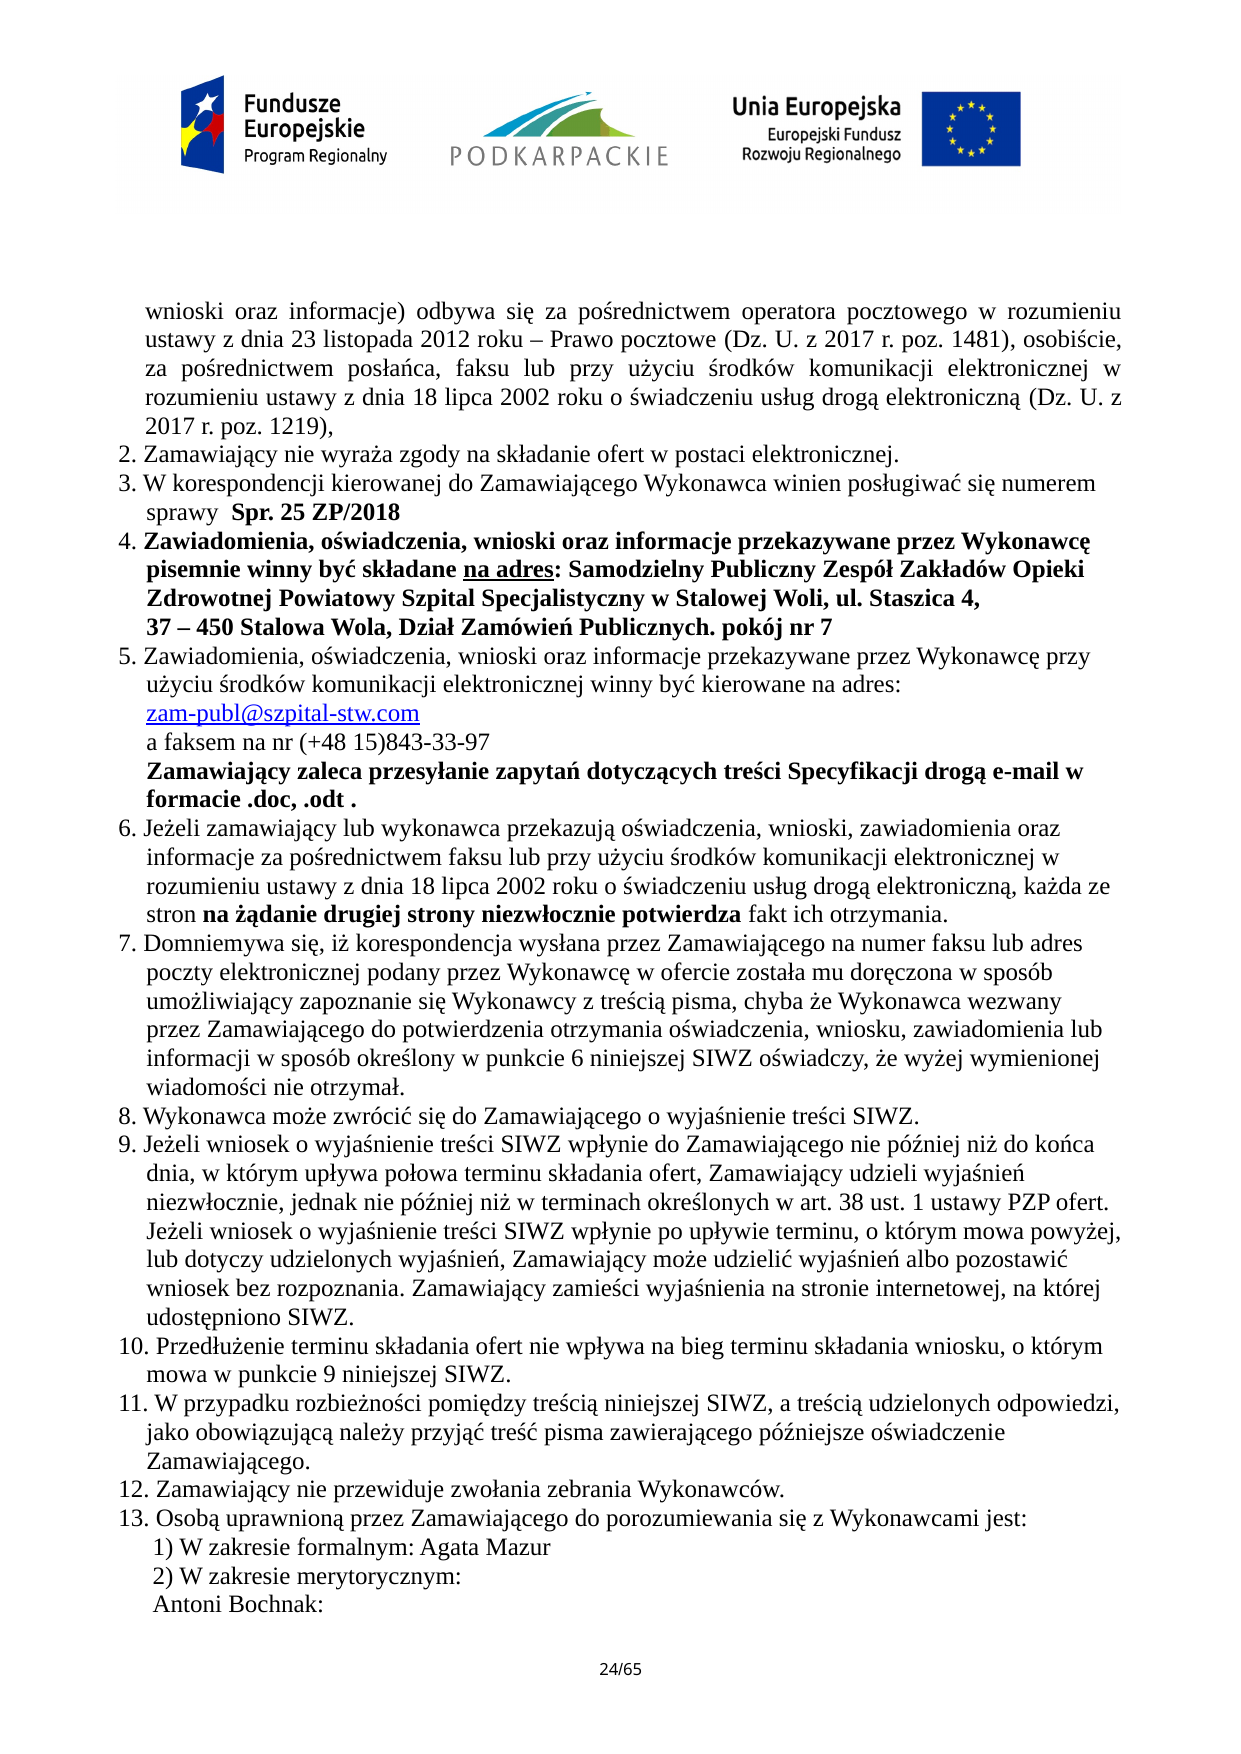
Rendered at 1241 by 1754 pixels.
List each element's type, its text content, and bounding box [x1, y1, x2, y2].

text 3. W korespondencji kierowanej do Zamawiającego Wykonawca winien posługiwać się numerem sprawy Spr. 25 ZP/2018 [118, 468, 1122, 526]
picture [115, 75, 1121, 214]
text 6. Jeżeli zamawiający lub wykonawca przekazują oświadczenia, wnioski, zawiadomienia oraz informacje za pośrednictwem faksu lub przy użyciu środków komunikacji elektronicznej w rozumieniu ustawy z dnia 18 lipca 2002 roku o świadczeniu usług drogą elektroniczną, każda ze stron na żądanie drugiej strony niezwłocznie potwierdza fakt ich otrzymania. [118, 813, 1122, 928]
text wnioski oraz informacje) odbywa się za pośrednictwem operatora pocztowego w rozumieniu ustawy z dnia 23 listopada 2012 roku – Prawo pocztowe (Dz. U. z 2017 r. poz. 1481), osobiście, za pośrednictwem posłańca, faksu lub przy użyciu środków komunikacji elektronicznej w rozumieniu ustawy z dnia 18 lipca 2002 roku o świadczeniu usług drogą elektroniczną (Dz. U. z 2017 r. poz. 1219), [120, 296, 1122, 439]
text 4. Zawiadomienia, oświadczenia, wnioski oraz informacje przekazywane przez Wykonawcę pisemnie winny być składane na adres: Samodzielny Publiczny Zespół Zakładów Opieki Zdrowotnej Powiatowy Szpital Specjalistyczny w Stalowej Woli, ul. Staszica 4, 37 – 450 Stalowa Wola, Dział Zamówień Publicznych. pokój nr 7 [118, 526, 1122, 641]
text 12. Zamawiający nie przewiduje zwołania zebrania Wykonawców. [118, 1474, 1122, 1503]
text 7. Domniemywa się, iż korespondencja wysłana przez Zamawiającego na numer faksu lub adres poczty elektronicznej podany przez Wykonawcę w ofercie została mu doręczona w sposób umożliwiający zapoznanie się Wykonawcy z treścią pisma, chyba że Wykonawca wezwany przez Zamawiającego do potwierdzenia otrzymania oświadczenia, wniosku, zawiadomienia lub informacji w sposób określony w punkcie 6 niniejszej SIWZ oświadczy, że wyżej wymienionej wiadomości nie otrzymał. [118, 928, 1122, 1101]
text 11. W przypadku rozbieżności pomiędzy treścią niniejszej SIWZ, a treścią udzielonych odpowiedzi, jako obowiązującą należy przyjąć treść pisma zawierającego późniejsze oświadczenie Zamawiającego. [118, 1388, 1122, 1474]
text 2) W zakresie merytorycznym: [146, 1561, 1122, 1589]
text 10. Przedłużenie terminu składania ofert nie wpływa na bieg terminu składania wniosku, o którym mowa w punkcie 9 niniejszej SIWZ. [118, 1331, 1122, 1388]
text 5. Zawiadomienia, oświadczenia, wnioski oraz informacje przekazywane przez Wykonawcę przy użyciu środków komunikacji elektronicznej winny być kierowane na adres: zam-publ@szpital-stw.com [118, 641, 1122, 727]
text 9. Jeżeli wniosek o wyjaśnienie treści SIWZ wpłynie do Zamawiającego nie później niż do końca dnia, w którym upływa połowa terminu składania ofert, Zamawiający udzieli wyjaśnień niezwłocznie, jednak nie później niż w terminach określonych w art. 38 ust. 1 ustawy PZP ofert. Jeżeli wniosek o wyjaśnienie treści SIWZ wpłynie po upływie terminu, o którym mowa powyżej, lub dotyczy udzielonych wyjaśnień, Zamawiający może udzielić wyjaśnień albo pozostawić wniosek bez rozpoznania. Zamawiający zamieści wyjaśnienia na stronie internetowej, na której udostępniono SIWZ. [118, 1129, 1122, 1331]
text 13. Osobą uprawnioną przez Zamawiającego do porozumiewania się z Wykonawcami jest: [118, 1503, 1122, 1532]
text a faksem na nr (+48 15)843-33-97 [146, 727, 1122, 756]
text Zamawiający zaleca przesyłanie zapytań dotyczących treści Specyfikacji drogą e-mail w formacie .doc, .odt . [146, 756, 1122, 813]
text 2. Zamawiający nie wyraża zgody na składanie ofert w postaci elektronicznej. [118, 439, 1122, 468]
text Antoni Bochnak: [146, 1589, 1122, 1618]
text 8. Wykonawca może zwrócić się do Zamawiającego o wyjaśnienie treści SIWZ. [118, 1101, 1122, 1129]
text 1) W zakresie formalnym: Agata Mazur [146, 1532, 1122, 1561]
